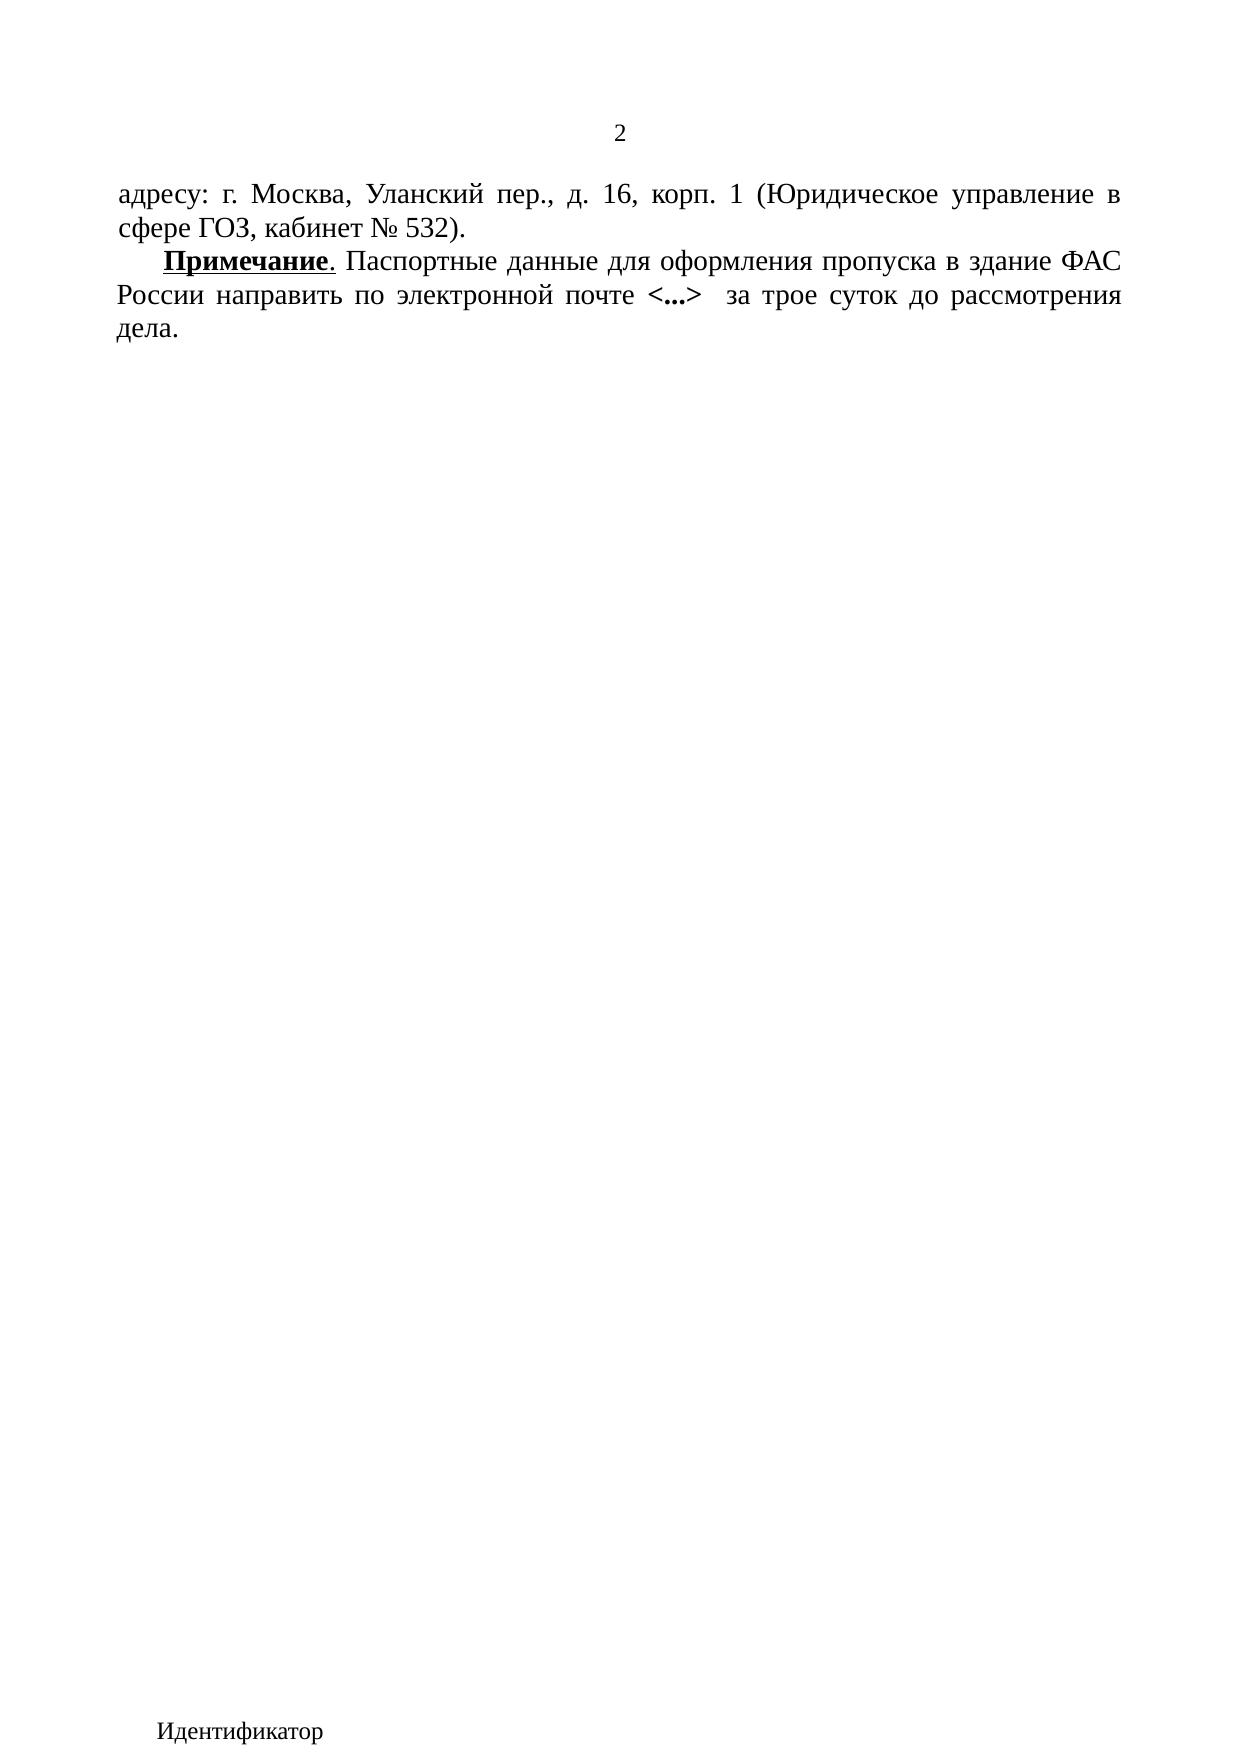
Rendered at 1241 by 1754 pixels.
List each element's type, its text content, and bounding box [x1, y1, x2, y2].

text адресу: г. Москва, Уланский пер., д. 16, корп. 1 (Юридическое управление в сфере ГОЗ, кабинет № 532). [118, 176, 1122, 243]
list Примечание. Паспортные данные для оформления пропуска в здание ФАС России направить по электронной почте <...> за трое суток до рассмотрения дела. [79, 243, 1122, 344]
